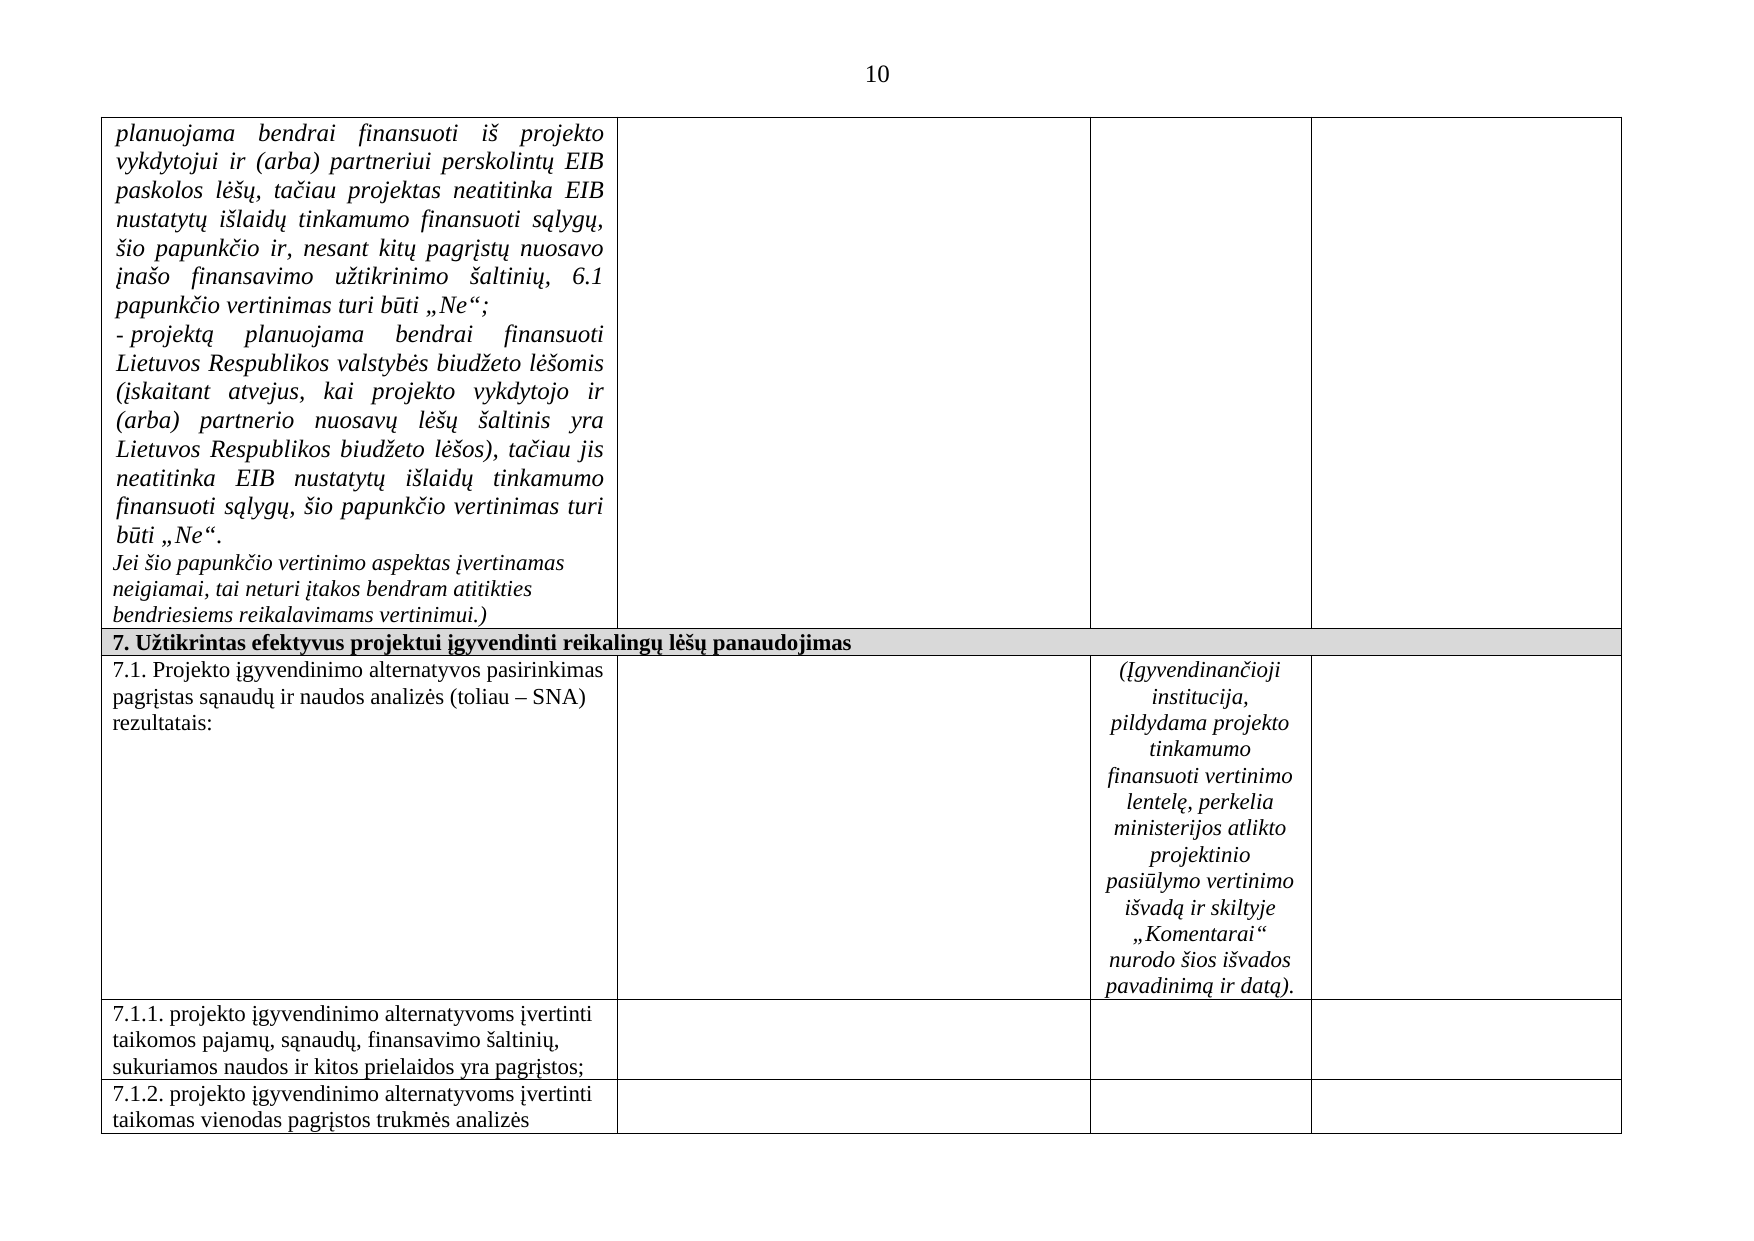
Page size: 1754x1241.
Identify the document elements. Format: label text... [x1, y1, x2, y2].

table_cell 7.1.1. projekto įgyvendinimo alternatyvoms įvertinti taikomos pajamų, sąnaudų, finansavimo šaltinių, sukuriamos naudos ir kitos prielaidos yra pagrįstos; [102, 1000, 617, 1079]
table_cell [1312, 1000, 1621, 1079]
table_cell [1091, 118, 1311, 628]
table_cell [1312, 1080, 1621, 1133]
table_cell [1312, 656, 1621, 999]
table_cell 7.1. Projekto įgyvendinimo alternatyvos pasirinkimas pagrįstas sąnaudų ir naudos analizės (toliau – SNA) rezultatais: [102, 656, 617, 999]
table_cell 7. Užtikrintas efektyvus projektui įgyvendinti reikalingų lėšų panaudojimas [102, 629, 1621, 655]
table_cell [618, 656, 1090, 999]
table_cell [618, 1000, 1090, 1079]
table_cell [1091, 1080, 1311, 1133]
table_cell [1312, 118, 1621, 628]
table_cell 7.1.2. projekto įgyvendinimo alternatyvoms įvertinti taikomas vienodas pagrįstos trukmės analizės [102, 1080, 617, 1133]
table_cell 6.4. Projektas atitinka Europos investicijų banko (toliau – EIB) nustatytas išlaidų tinkamumo finansuoti sąlygas. (Šis vertinimo aspektas taikomas tik tais atvejais, jei projektą planuojama bendrai finansuoti iš Lietuvos Respublikos valstybės biudžeto lėšų (įskaitant atvejus, kai projekto vykdytojo ir (arba) partnerio nuosavų lėšų šaltinis yra Lietuvos Respublikos biudžeto lėšos) arba projekto visą nuosavų lėšų sumą ar jos dalį planuojama bendrai finansuoti iš projekto vykdytojui ir (arba) partneriui perskolintų EIB paskolos lėšų, vadovaujantis Europos investicijų banko paskolos, skirtos iš 2014–2020 m. Europos Sąjungos fondų investicijų veiksmų programos lėšų bendrai finansuojamiems projektams įgyvendinti, perskolinimo gairių, skelbiamų svetainėse www.finmin.lrv.lt ir www.esinvesticijos.lt, nuostatomis. Atsakant į šį klausimą, įvertinama projekto atitiktis EIB nustatytoms išlaidų tinkamumo finansuoti sąlygoms, vadovaujantis Projektų administravimo ir finansavimo taisyklių 11 priede nustatyta tvarka. Tuo atveju, kai: - projekto visą nuosavų lėšų sumą ar jos dalį planuojama bendrai finansuoti iš projekto vykdytojui ir (arba) partneriui perskolintų EIB paskolos lėšų, tačiau projektas neatitinka EIB nustatytų išlaidų tinkamumo finansuoti sąlygų, šio papunkčio ir, nesant kitų pagrįstų nuosavo įnašo finansavimo užtikrinimo šaltinių, 6.1 papunkčio vertinimas turi būti „Ne“; - projektą planuojama bendrai finansuoti Lietuvos Respublikos valstybės biudžeto lėšomis (įskaitant atvejus, kai projekto vykdytojo ir (arba) partnerio nuosavų lėšų šaltinis yra Lietuvos Respublikos biudžeto lėšos), tačiau jis neatitinka EIB nustatytų išlaidų tinkamumo finansuoti sąlygų, šio papunkčio vertinimas turi būti „Ne“. Jei šio papunkčio vertinimo aspektas įvertinamas neigiamai, tai neturi įtakos bendram atitikties bendriesiems reikalavimams vertinimui.) [102, 118, 617, 628]
table_cell (Įgyvendinančioji institucija, pildydama projekto tinkamumo finansuoti vertinimo lentelę, perkelia ministerijos atlikto projektinio pasiūlymo vertinimo išvadą ir skiltyje „Komentarai“ nurodo šios išvados pavadinimą ir datą). [1091, 656, 1311, 999]
table_cell [1091, 1000, 1311, 1079]
table_cell [618, 1080, 1090, 1133]
table_cell [618, 118, 1090, 628]
